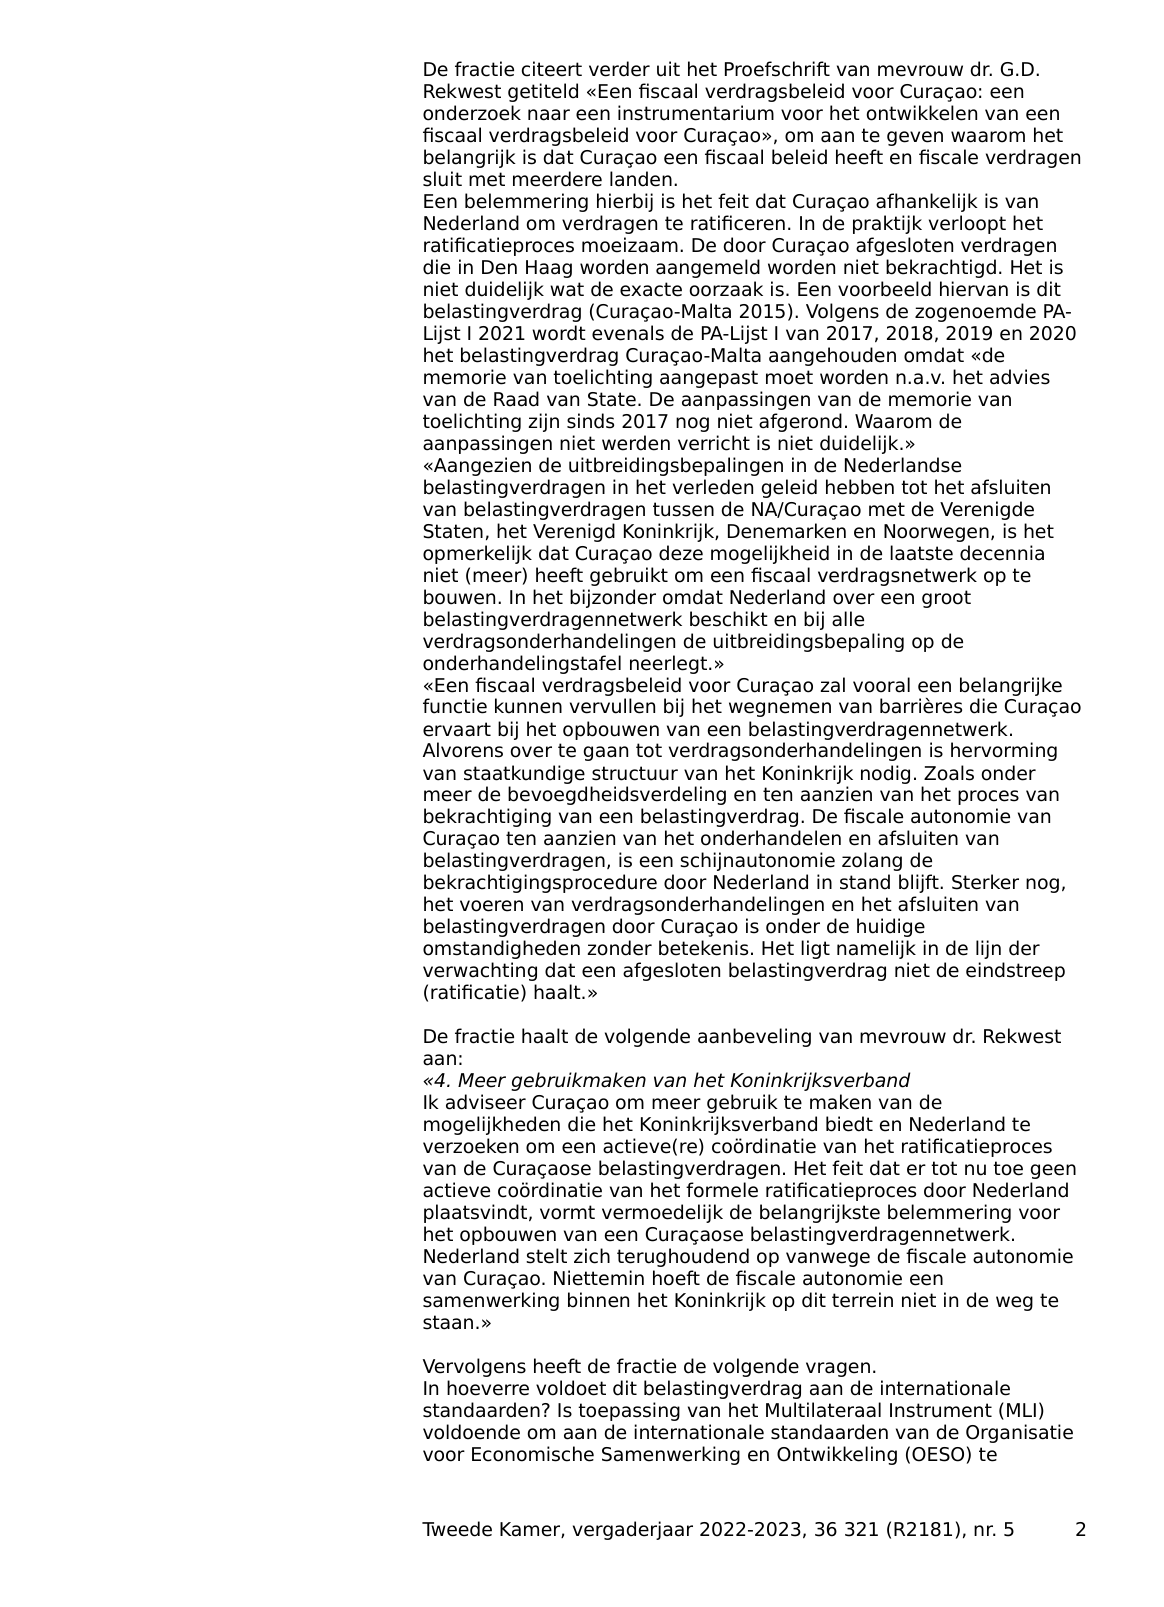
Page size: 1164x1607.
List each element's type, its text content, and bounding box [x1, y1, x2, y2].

text «Aangezien de uitbreidingsbepalingen in de Nederlandse belastingverdragen in het verleden geleid hebben tot het afsluiten van belastingverdragen tussen de NA/Curaçao met de Verenigde Staten, het Verenigd Koninkrijk, Denemarken en Noorwegen, is het opmerkelijk dat Curaçao deze mogelijkheid in de laatste decennia niet (meer) heeft gebruikt om een fiscaal verdragsnetwerk op te bouwen. In het bijzonder omdat Nederland over een groot belastingverdragennetwerk beschikt en bij alle verdragsonderhandelingen de uitbreidingsbepaling op de onderhandelingstafel neerlegt.» [422, 455, 1087, 674]
text De fractie haalt de volgende aanbeveling van mevrouw dr. Rekwest aan: [422, 1026, 1087, 1070]
text Vervolgens heeft de fractie de volgende vragen. [422, 1356, 1087, 1378]
text «4. Meer gebruikmaken van het Koninkrijksverband [422, 1070, 1087, 1092]
text «Een fiscaal verdragsbeleid voor Curaçao zal vooral een belangrijke functie kunnen vervullen bij het wegnemen van barrières die Curaçao ervaart bij het opbouwen van een belastingverdragennetwerk. [422, 674, 1087, 740]
text Ik adviseer Curaçao om meer gebruik te maken van de mogelijkheden die het Koninkrijksverband biedt en Nederland te verzoeken om een actieve(re) coördinatie van het ratificatieproces van de Curaçaose belastingverdragen. Het feit dat er tot nu toe geen actieve coördinatie van het formele ratificatieproces door Nederland plaatsvindt, vormt vermoedelijk de belangrijkste belemmering voor het opbouwen van een Curaçaose belastingverdragennetwerk. Nederland stelt zich terughoudend op vanwege de fiscale autonomie van Curaçao. Niettemin hoeft de fiscale autonomie een samenwerking binnen het Koninkrijk op dit terrein niet in de weg te staan.» [422, 1092, 1087, 1334]
text Alvorens over te gaan tot verdragsonderhandelingen is hervorming van staatkundige structuur van het Koninkrijk nodig. Zoals onder meer de bevoegdheidsverdeling en ten aanzien van het proces van bekrachtiging van een belastingverdrag. De fiscale autonomie van Curaçao ten aanzien van het onderhandelen en afsluiten van belastingverdragen, is een schijnautonomie zolang de bekrachtigingsprocedure door Nederland in stand blijft. Sterker nog, het voeren van verdragsonderhandelingen en het afsluiten van belastingverdragen door Curaçao is onder de huidige omstandigheden zonder betekenis. Het ligt namelijk in de lijn der verwachting dat een afgesloten belastingverdrag niet de eindstreep (ratificatie) haalt.» [422, 740, 1087, 1004]
text De fractie citeert verder uit het Proefschrift van mevrouw dr. G.D. Rekwest getiteld «Een fiscaal verdragsbeleid voor Curaçao: een onderzoek naar een instrumentarium voor het ontwikkelen van een fiscaal verdragsbeleid voor Curaçao», om aan te geven waarom het belangrijk is dat Curaçao een fiscaal beleid heeft en fiscale verdragen sluit met meerdere landen. [422, 59, 1087, 191]
text In hoeverre voldoet dit belastingverdrag aan de internationale standaarden? Is toepassing van het Multilateraal Instrument (MLI) voldoende om aan de internationale standaarden van de Organisatie voor Economische Samenwerking en Ontwikkeling (OESO) te [422, 1378, 1087, 1466]
text Een belemmering hierbij is het feit dat Curaçao afhankelijk is van Nederland om verdragen te ratificeren. In de praktijk verloopt het ratificatieproces moeizaam. De door Curaçao afgesloten verdragen die in Den Haag worden aangemeld worden niet bekrachtigd. Het is niet duidelijk wat de exacte oorzaak is. Een voorbeeld hiervan is dit belastingverdrag (Curaçao-Malta 2015). Volgens de zogenoemde PA-Lijst I 2021 wordt evenals de PA-Lijst I van 2017, 2018, 2019 en 2020 het belastingverdrag Curaçao-Malta aangehouden omdat «de memorie van toelichting aangepast moet worden n.a.v. het advies van de Raad van State. De aanpassingen van de memorie van toelichting zijn sinds 2017 nog niet afgerond. Waarom de aanpassingen niet werden verricht is niet duidelijk.» [422, 191, 1087, 455]
